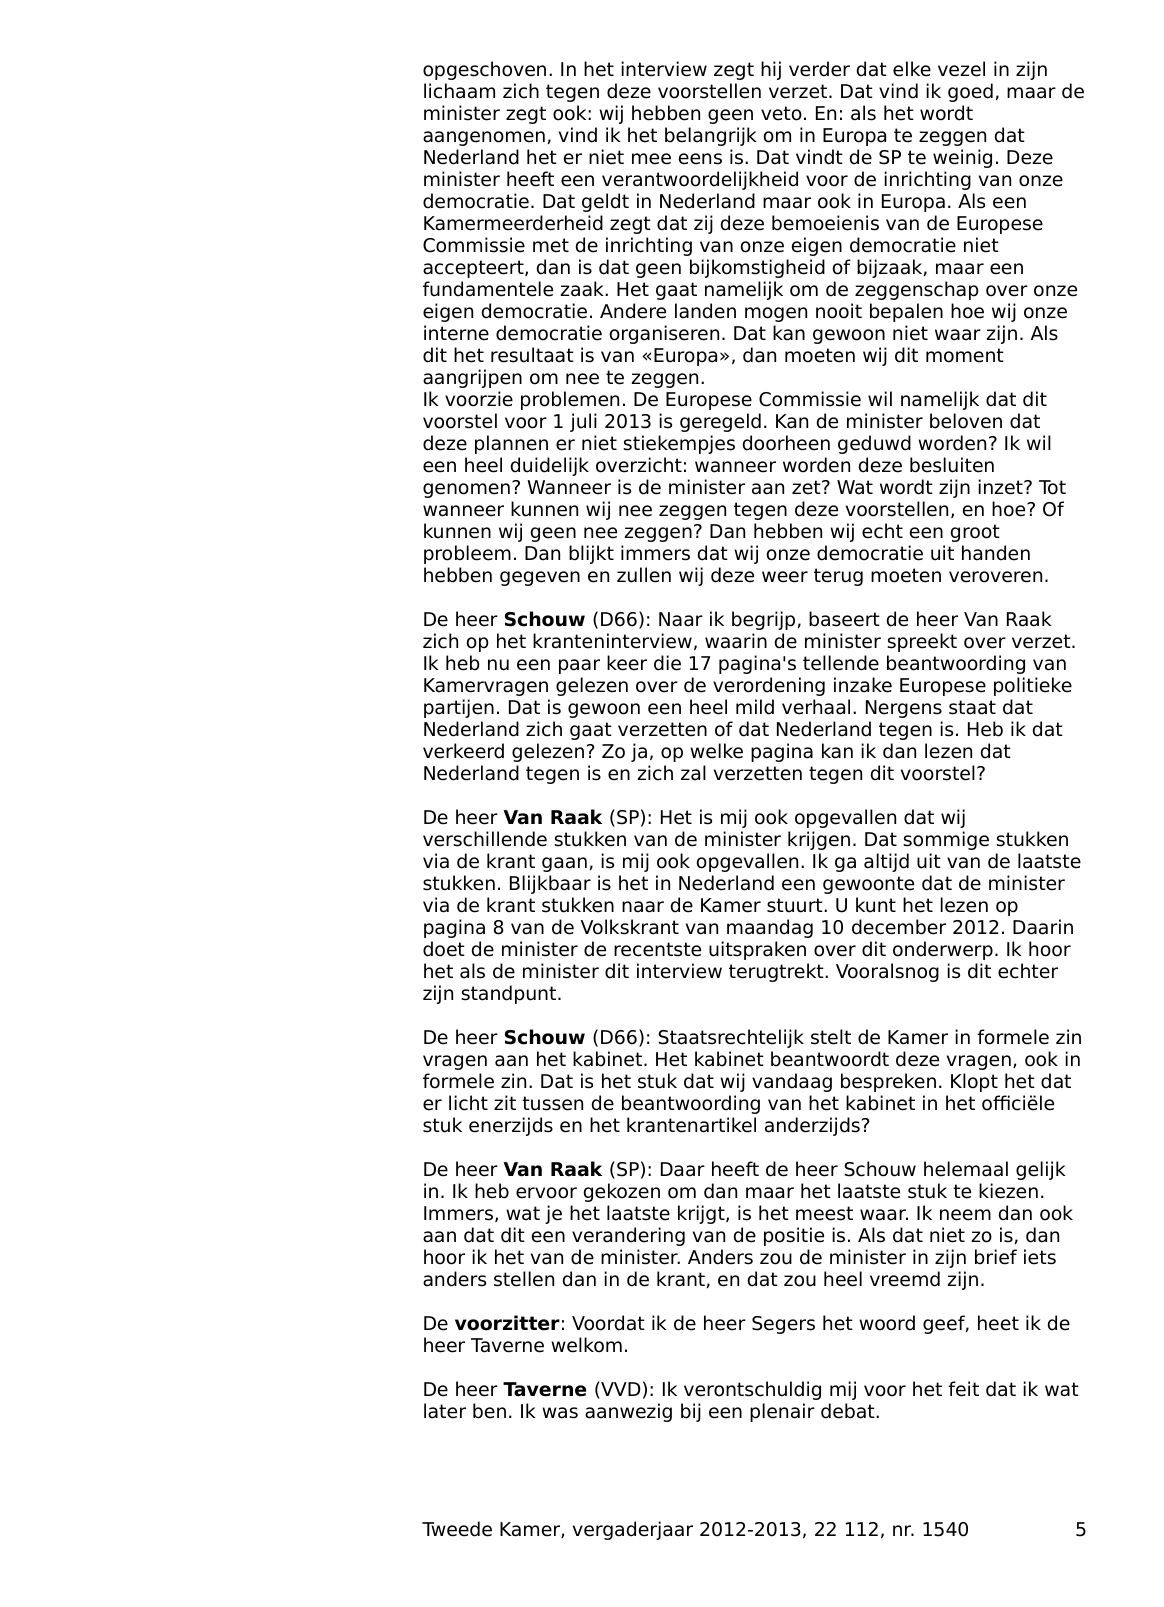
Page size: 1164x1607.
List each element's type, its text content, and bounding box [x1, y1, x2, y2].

text Ik voorzie problemen. De Europese Commissie wil namelijk dat dit voorstel voor 1 juli 2013 is geregeld. Kan de minister beloven dat deze plannen er niet stiekempjes doorheen geduwd worden? Ik wil een heel duidelijk overzicht: wanneer worden deze besluiten genomen? Wanneer is de minister aan zet? Wat wordt zijn inzet? Tot wanneer kunnen wij nee zeggen tegen deze voorstellen, en hoe? Of kunnen wij geen nee zeggen? Dan hebben wij echt een groot probleem. Dan blijkt immers dat wij onze democratie uit handen hebben gegeven en zullen wij deze weer terug moeten veroveren. [422, 389, 1087, 587]
text De voorzitter: Voordat ik de heer Segers het woord geef, heet ik de heer Taverne welkom. [422, 1313, 1087, 1357]
text De heer Schouw (D66): Staatsrechtelijk stelt de Kamer in formele zin vragen aan het kabinet. Het kabinet beantwoordt deze vragen, ook in formele zin. Dat is het stuk dat wij vandaag bespreken. Klopt het dat er licht zit tussen de beantwoording van het kabinet in het officiële stuk enerzijds en het krantenartikel anderzijds? [422, 1027, 1087, 1137]
text De heer Schouw (D66): Naar ik begrijp, baseert de heer Van Raak zich op het kranteninterview, waarin de minister spreekt over verzet. Ik heb nu een paar keer die 17 pagina's tellende beantwoording van Kamervragen gelezen over de verordening inzake Europese politieke partijen. Dat is gewoon een heel mild verhaal. Nergens staat dat Nederland zich gaat verzetten of dat Nederland tegen is. Heb ik dat verkeerd gelezen? Zo ja, op welke pagina kan ik dan lezen dat Nederland tegen is en zich zal verzetten tegen dit voorstel? [422, 609, 1087, 784]
text opgeschoven. In het interview zegt hij verder dat elke vezel in zijn lichaam zich tegen deze voorstellen verzet. Dat vind ik goed, maar de minister zegt ook: wij hebben geen veto. En: als het wordt aangenomen, vind ik het belangrijk om in Europa te zeggen dat Nederland het er niet mee eens is. Dat vindt de SP te weinig. Deze minister heeft een verantwoordelijkheid voor de inrichting van onze democratie. Dat geldt in Nederland maar ook in Europa. Als een Kamermeerderheid zegt dat zij deze bemoeienis van de Europese Commissie met de inrichting van onze eigen democratie niet accepteert, dan is dat geen bijkomstigheid of bijzaak, maar een fundamentele zaak. Het gaat namelijk om de zeggenschap over onze eigen democratie. Andere landen mogen nooit bepalen hoe wij onze interne democratie organiseren. Dat kan gewoon niet waar zijn. Als dit het resultaat is van «Europa», dan moeten wij dit moment aangrijpen om nee te zeggen. [422, 59, 1087, 389]
text De heer Van Raak (SP): Daar heeft de heer Schouw helemaal gelijk in. Ik heb ervoor gekozen om dan maar het laatste stuk te kiezen. Immers, wat je het laatste krijgt, is het meest waar. Ik neem dan ook aan dat dit een verandering van de positie is. Als dat niet zo is, dan hoor ik het van de minister. Anders zou de minister in zijn brief iets anders stellen dan in de krant, en dat zou heel vreemd zijn. [422, 1159, 1087, 1291]
text De heer Van Raak (SP): Het is mij ook opgevallen dat wij verschillende stukken van de minister krijgen. Dat sommige stukken via de krant gaan, is mij ook opgevallen. Ik ga altijd uit van de laatste stukken. Blijkbaar is het in Nederland een gewoonte dat de minister via de krant stukken naar de Kamer stuurt. U kunt het lezen op pagina 8 van de Volkskrant van maandag 10 december 2012. Daarin doet de minister de recentste uitspraken over dit onderwerp. Ik hoor het als de minister dit interview terugtrekt. Vooralsnog is dit echter zijn standpunt. [422, 807, 1087, 1004]
text De heer Taverne (VVD): Ik verontschuldig mij voor het feit dat ik wat later ben. Ik was aanwezig bij een plenair debat. [422, 1379, 1087, 1423]
